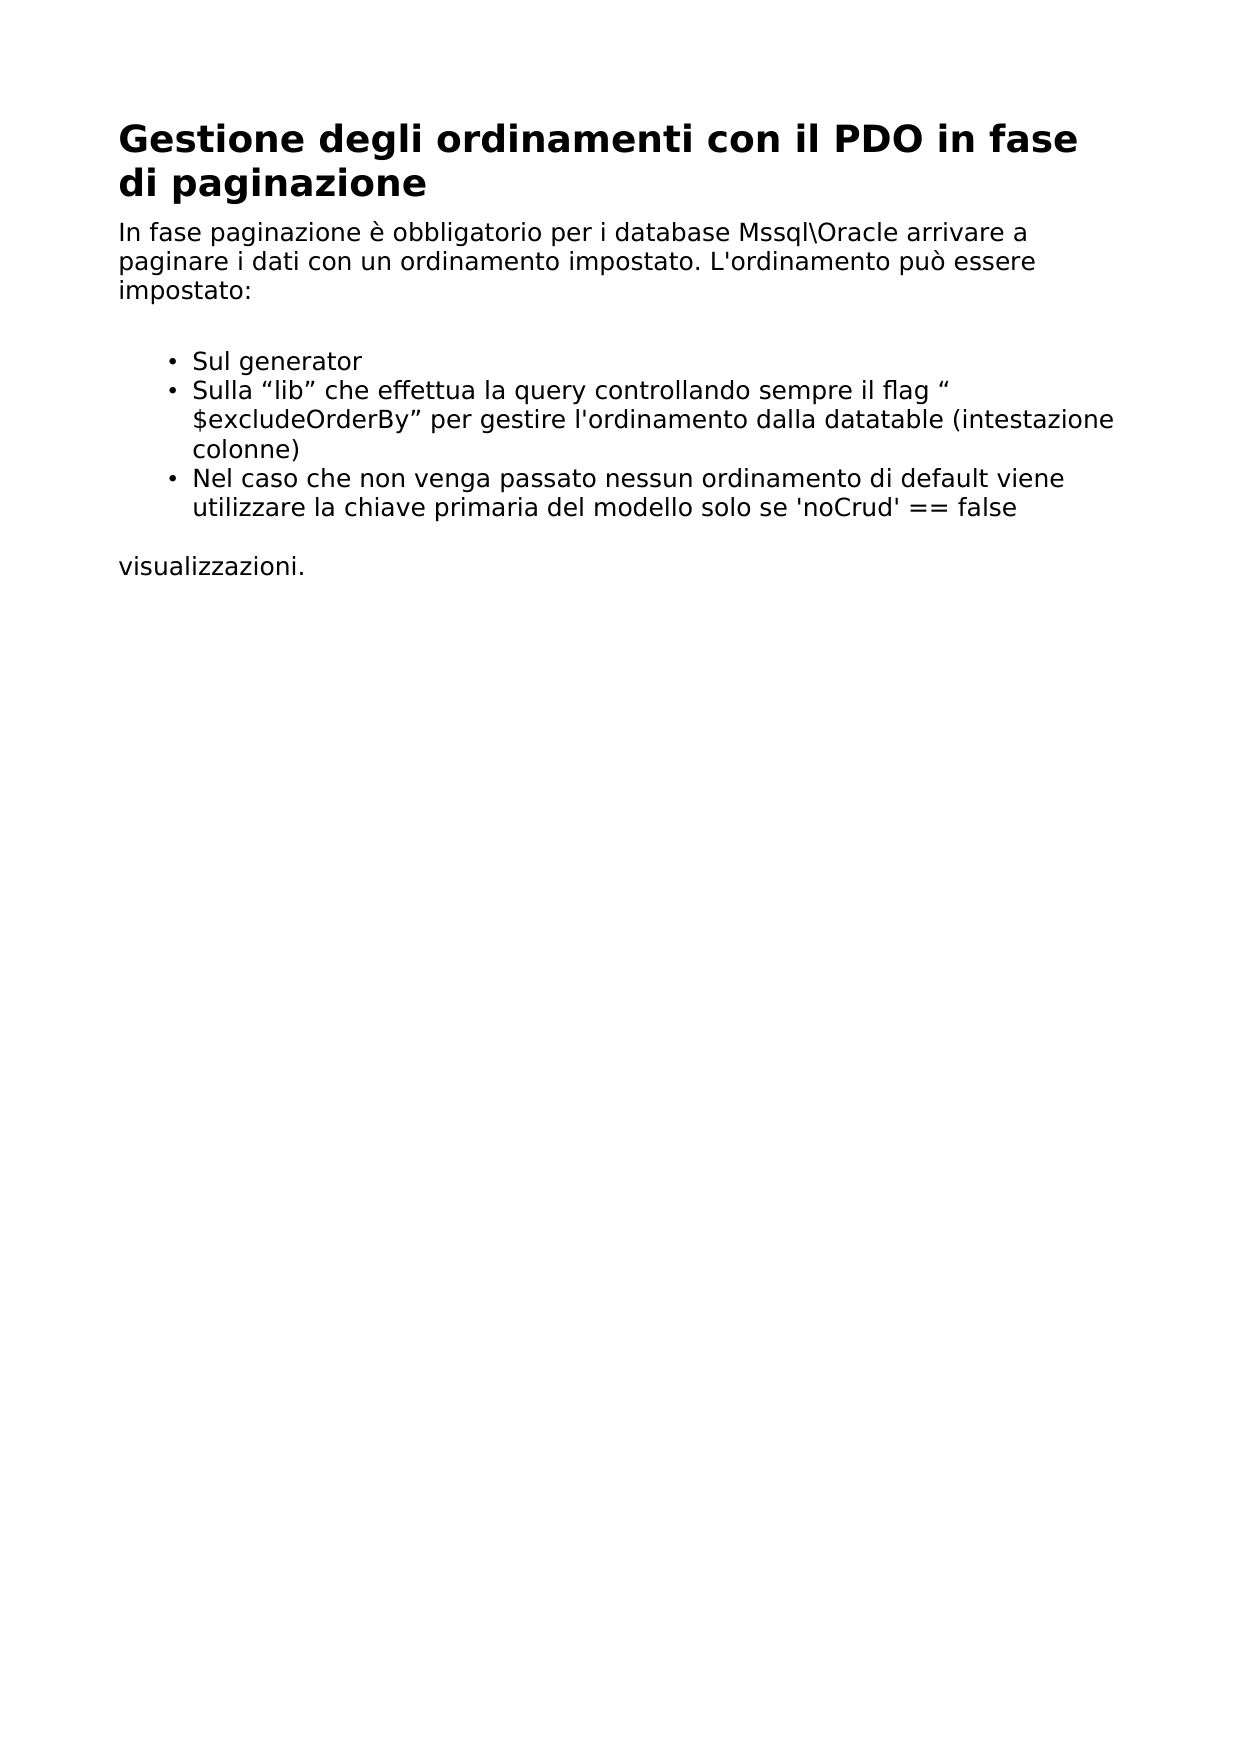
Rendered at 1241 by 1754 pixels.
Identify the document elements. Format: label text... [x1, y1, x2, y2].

list Nel caso che non venga passato nessun ordinamento di default viene utilizzare la chiave primaria del modello solo se 'noCrud' == false [177, 464, 1122, 522]
list Sul generator [177, 347, 1122, 377]
list Sulla “lib” che effettua la query controllando sempre il flag “ $excludeOrderBy” per gestire l'ordinamento dalla datatable (intestazione colonne) [177, 377, 1122, 464]
text In fase paginazione è obbligatorio per i database Mssql\Oracle arrivare a paginare i dati con un ordinamento impostato. L'ordinamento può essere impostato: [118, 218, 1122, 305]
subtitle Gestione degli ordinamenti con il PDO in fase di paginazione [118, 118, 1122, 205]
text visualizzazioni. [118, 552, 1122, 581]
